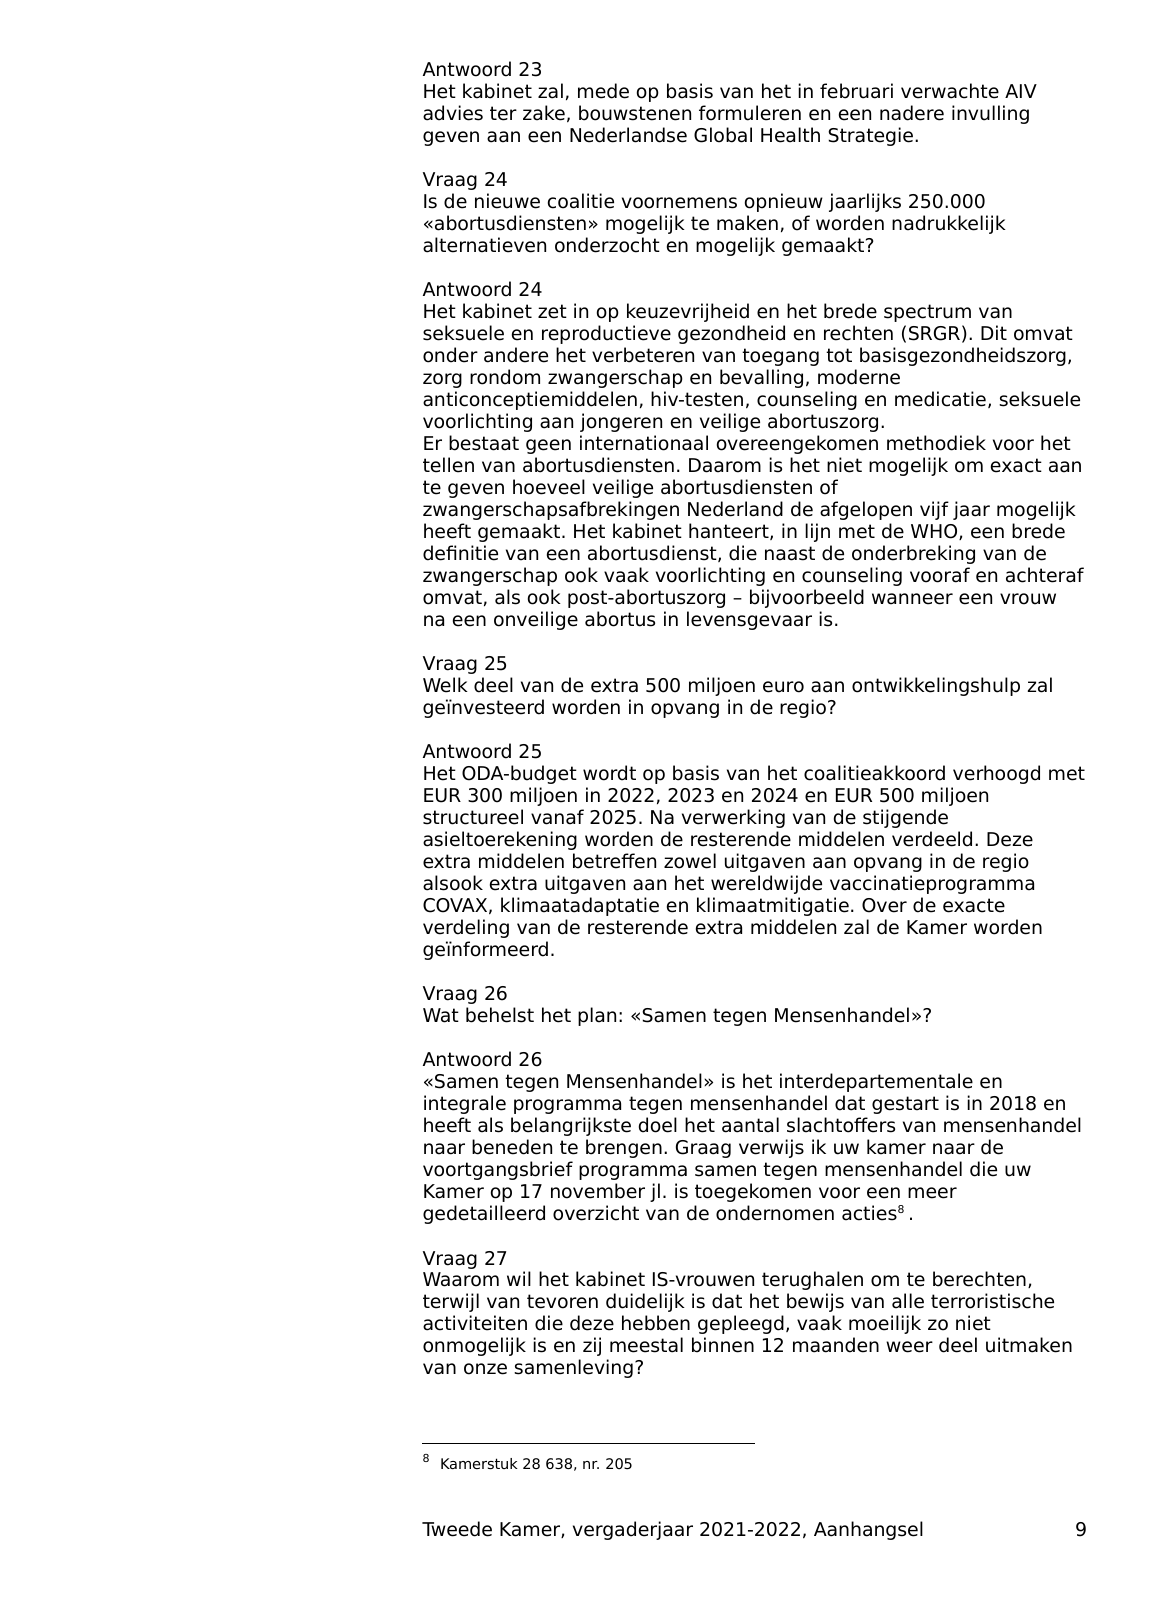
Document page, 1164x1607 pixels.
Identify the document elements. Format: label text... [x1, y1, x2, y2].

text Waarom wil het kabinet IS-vrouwen terughalen om te berechten, terwijl van tevoren duidelijk is dat het bewijs van alle terroristische activiteiten die deze hebben gepleegd, vaak moeilijk zo niet onmogelijk is en zij meestal binnen 12 maanden weer deel uitmaken van onze samenleving? [422, 1269, 1087, 1379]
text Vraag 26 [422, 983, 1087, 1005]
text Welk deel van de extra 500 miljoen euro aan ontwikkelingshulp zal geïnvesteerd worden in opvang in de regio? [422, 675, 1087, 719]
text Kamerstuk 28 638, nr. 205 [422, 1452, 1087, 1474]
text Vraag 25 [422, 653, 1087, 675]
text Antwoord 25 [422, 741, 1087, 763]
text Er bestaat geen internationaal overeengekomen methodiek voor het tellen van abortusdiensten. Daarom is het niet mogelijk om exact aan te geven hoeveel veilige abortusdiensten of zwangerschapsafbrekingen Nederland de afgelopen vijf jaar mogelijk heeft gemaakt. Het kabinet hanteert, in lijn met de WHO, een brede definitie van een abortusdienst, die naast de onderbreking van de zwangerschap ook vaak voorlichting en counseling vooraf en achteraf omvat, als ook post-abortuszorg – bijvoorbeeld wanneer een vrouw na een onveilige abortus in levensgevaar is. [422, 433, 1087, 631]
text Antwoord 26 [422, 1049, 1087, 1071]
text Wat behelst het plan: «Samen tegen Mensenhandel»? [422, 1005, 1087, 1027]
text Vraag 27 [422, 1247, 1087, 1269]
text Het ODA-budget wordt op basis van het coalitieakkoord verhoogd met EUR 300 miljoen in 2022, 2023 en 2024 en EUR 500 miljoen structureel vanaf 2025. Na verwerking van de stijgende asieltoerekening worden de resterende middelen verdeeld. Deze extra middelen betreffen zowel uitgaven aan opvang in de regio alsook extra uitgaven aan het wereldwijde vaccinatieprogramma COVAX, klimaatadaptatie en klimaatmitigatie. Over de exacte verdeling van de resterende extra middelen zal de Kamer worden geïnformeerd. [422, 763, 1087, 961]
text «Samen tegen Mensenhandel» is het interdepartementale en integrale programma tegen mensenhandel dat gestart is in 2018 en heeft als belangrijkste doel het aantal slachtoffers van mensenhandel naar beneden te brengen. Graag verwijs ik uw kamer naar de voortgangsbrief programma samen tegen mensenhandel die uw Kamer op 17 november jl. is toegekomen voor een meer gedetailleerd overzicht van de ondernomen acties. [422, 1071, 1087, 1225]
text Is de nieuwe coalitie voornemens opnieuw jaarlijks 250.000 «abortusdiensten» mogelijk te maken, of worden nadrukkelijk alternatieven onderzocht en mogelijk gemaakt? [422, 191, 1087, 257]
text Antwoord 23 [422, 59, 1087, 81]
text Vraag 24 [422, 169, 1087, 191]
text Het kabinet zal, mede op basis van het in februari verwachte AIV advies ter zake, bouwstenen formuleren en een nadere invulling geven aan een Nederlandse Global Health Strategie. [422, 81, 1087, 147]
text Antwoord 24 [422, 279, 1087, 301]
text Het kabinet zet in op keuzevrijheid en het brede spectrum van seksuele en reproductieve gezondheid en rechten (SRGR). Dit omvat onder andere het verbeteren van toegang tot basisgezondheidszorg, zorg rondom zwangerschap en bevalling, moderne anticonceptiemiddelen, hiv-testen, counseling en medicatie, seksuele voorlichting aan jongeren en veilige abortuszorg. [422, 301, 1087, 433]
